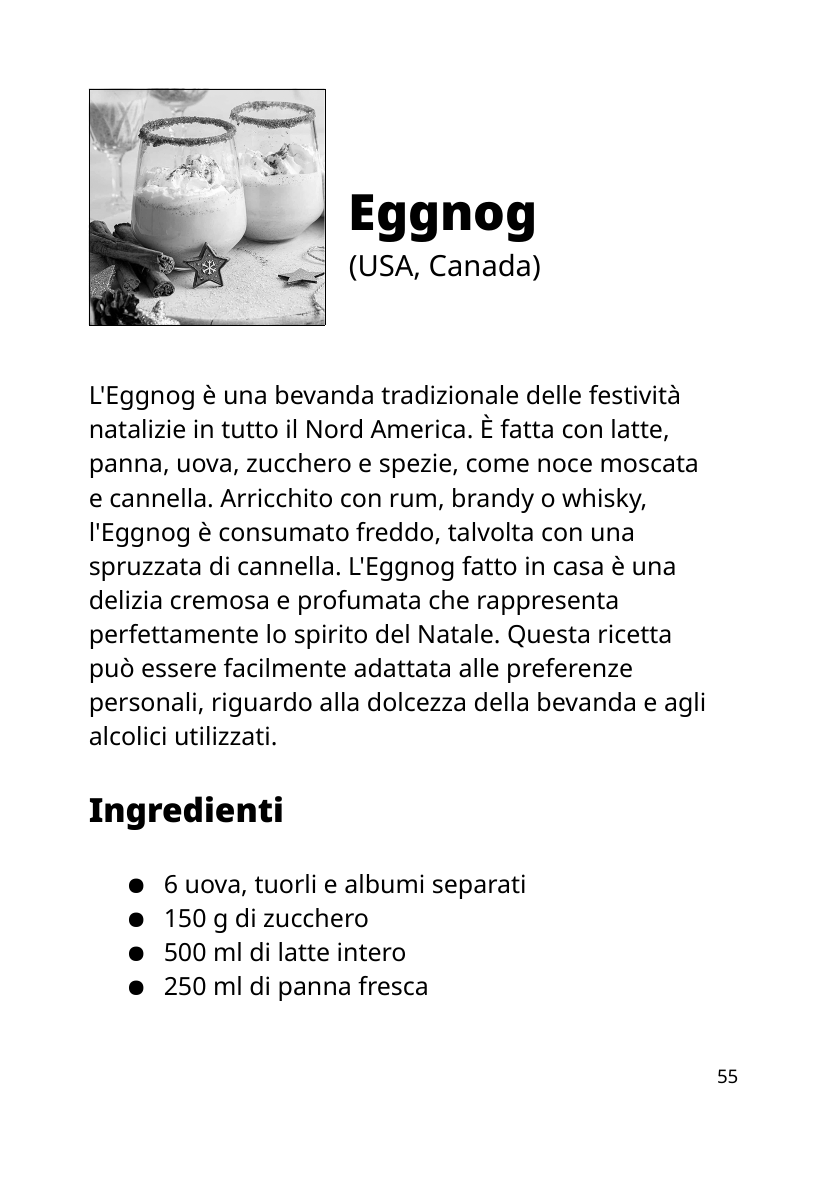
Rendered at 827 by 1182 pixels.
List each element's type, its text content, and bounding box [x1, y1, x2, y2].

list 6 uova, tuorli e albumi separati [126, 866, 738, 900]
picture [90, 90, 325, 325]
text Eggnog [326, 177, 738, 245]
text (USA, Canada) [326, 245, 738, 285]
text L'Eggnog è una bevanda tradizionale delle festività natalizie in tutto il Nord America. È fatta con latte, panna, uova, zucchero e spezie, come noce moscata e cannella. Arricchito con rum, brandy o whisky, l'Eggnog è consumato freddo, talvolta con una spruzzata di cannella. L'Eggnog fatto in casa è una delizia cremosa e profumata che rappresenta perfettamente lo spirito del Natale. Questa ricetta può essere facilmente adattata alle preferenze personali, riguardo alla dolcezza della bevanda e agli alcolici utilizzati. [88, 378, 709, 753]
list 150 g di zucchero [126, 900, 738, 934]
list 250 ml di panna fresca [126, 968, 738, 1002]
list 500 ml di latte intero [126, 934, 738, 968]
text Ingredienti [88, 787, 709, 832]
